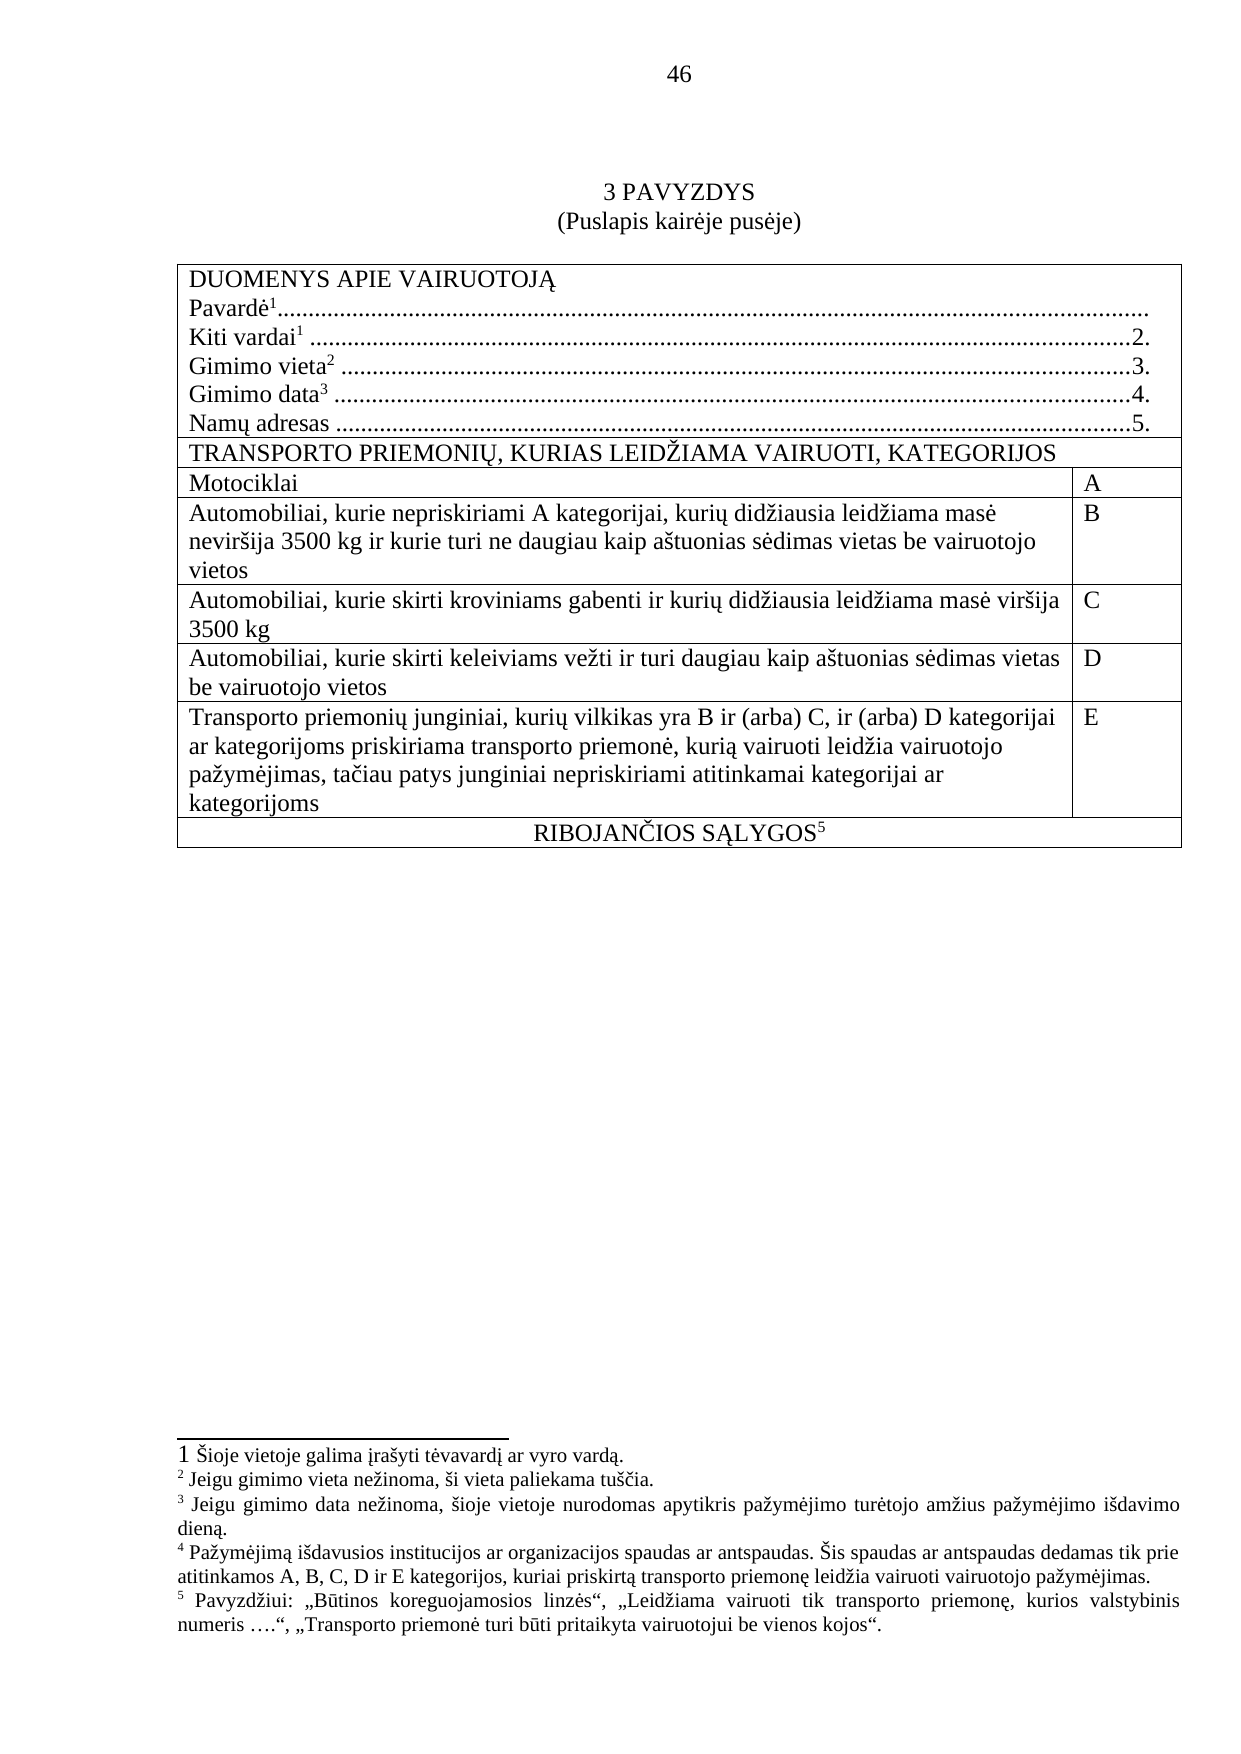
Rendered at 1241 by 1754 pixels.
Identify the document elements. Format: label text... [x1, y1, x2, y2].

table_cell Motociklai [178, 468, 1072, 497]
table_cell TRANSPORTO PRIEMONIŲ, KURIAS LEIDŽIAMA VAIRUOTI, KATEGORIJOS [178, 438, 1181, 467]
table_cell Automobiliai, kurie skirti keleiviams vežti ir turi daugiau kaip aštuonias sėdimas vietas be vairuotojo vietos [178, 644, 1072, 701]
table_cell E [1073, 702, 1181, 817]
table_header Duomenys apie vairuotoją Pavardė1. Kiti vardai 2. Gimimo vieta2 3. Gimimo data3 4. Namų adresas 5. [178, 265, 1181, 437]
table_cell A [1073, 468, 1181, 497]
table_cell Automobiliai, kurie skirti kroviniams gabenti ir kurių didžiausia leidžiama masė viršija 3500 kg [178, 585, 1072, 642]
table_cell Automobiliai, kurie nepriskiriami A kategorijai, kurių didžiausia leidžiama masė neviršija 3500 kg ir kurie turi ne daugiau kaip aštuonias sėdimas vietas be vairuotojo vietos [178, 498, 1072, 584]
table_cell C [1073, 585, 1181, 642]
table_cell Transporto priemonių junginiai, kurių vilkikas yra B ir (arba) C, ir (arba) D kategorijai ar kategorijoms priskiriama transporto priemonė, kurią vairuoti leidžia vairuotojo pažymėjimas, tačiau patys junginiai nepriskiriami atitinkamai kategorijai ar kategorijoms [178, 702, 1072, 817]
table_cell D [1073, 644, 1181, 701]
text 3 pavyzdys [177, 177, 1181, 206]
table_cell RIBOJANČIOS SĄLYGOS5 [178, 818, 1181, 847]
table_cell B [1073, 498, 1181, 584]
text (Puslapis kairėje pusėje) [177, 206, 1181, 235]
